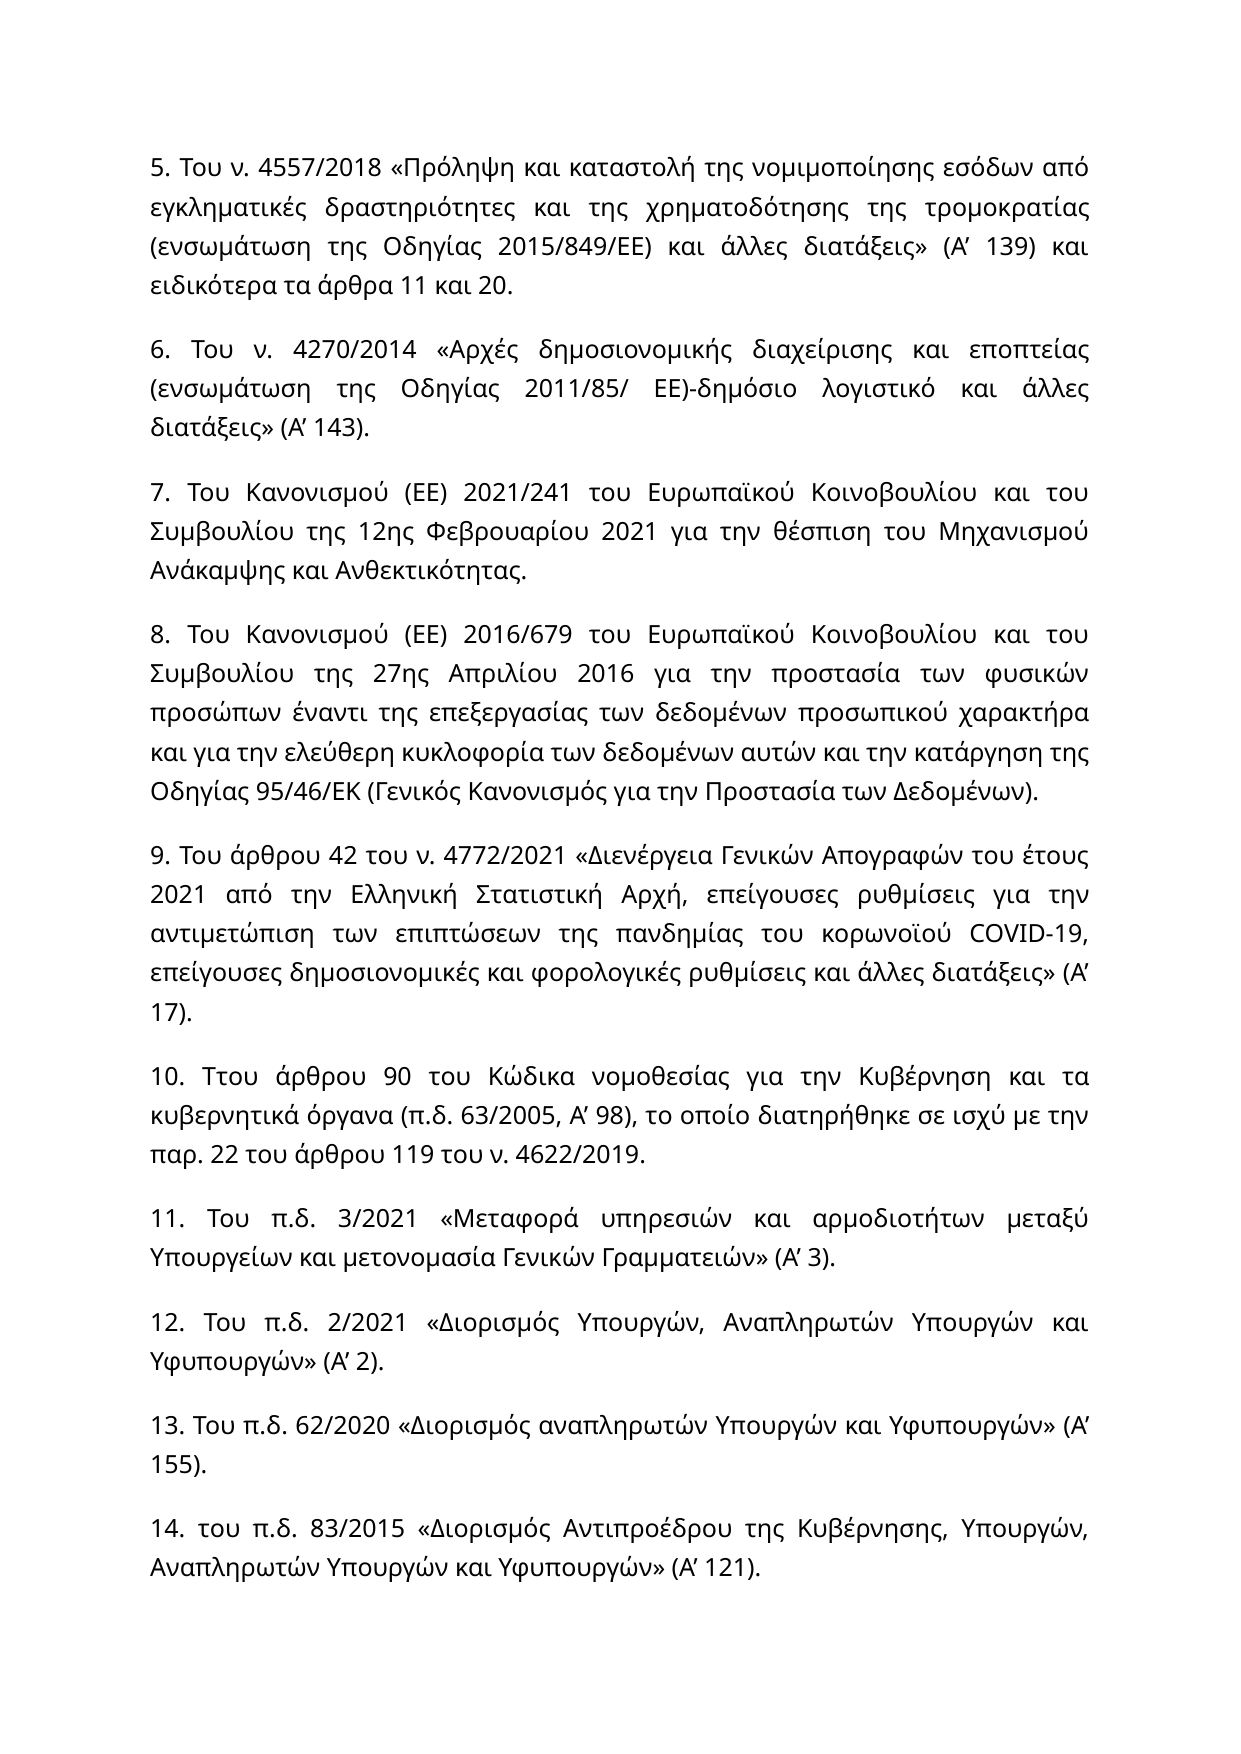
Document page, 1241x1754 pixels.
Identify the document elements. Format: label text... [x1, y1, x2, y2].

text 13. Του π.δ. 62/2020 «Διορισμός αναπληρωτών Υπουργών και Υφυπουργών» (Α’ 155). [150, 1407, 1090, 1481]
text 10. Ττου άρθρου 90 του Κώδικα νομοθεσίας για την Κυβέρνηση και τα κυβερνητικά όργανα (π.δ. 63/2005, Α’ 98), το οποίο διατηρήθηκε σε ισχύ με την παρ. 22 του άρθρου 119 του ν. 4622/2019. [150, 1058, 1090, 1171]
text 7. Του Κανονισμού (ΕΕ) 2021/241 του Ευρωπαϊκού Κοινοβουλίου και του Συμβουλίου της 12ης Φεβρουαρίου 2021 για την θέσπιση του Μηχανισμού Ανάκαμψης και Ανθεκτικότητας. [150, 474, 1090, 587]
text 14. του π.δ. 83/2015 «Διορισμός Αντιπροέδρου της Κυβέρνησης, Υπουργών, Αναπληρωτών Υπουργών και Υφυπουργών» (Α’ 121). [150, 1511, 1090, 1584]
text 8. Του Κανονισμού (ΕΕ) 2016/679 του Ευρωπαϊκού Κοινοβουλίου και του Συμβουλίου της 27ης Απριλίου 2016 για την προστασία των φυσικών προσώπων έναντι της επεξεργασίας των δεδομένων προσωπικού χαρακτήρα και για την ελεύθερη κυκλοφορία των δεδομένων αυτών και την κατάργηση της Οδηγίας 95/46/ΕΚ (Γενικός Κανονισμός για την Προστασία των Δεδομένων). [150, 617, 1090, 807]
text 12. Του π.δ. 2/2021 «Διορισμός Υπουργών, Αναπληρωτών Υπουργών και Υφυπουργών» (Α’ 2). [150, 1304, 1090, 1377]
text 9. Του άρθρου 42 του ν. 4772/2021 «Διενέργεια Γενικών Απογραφών του έτους 2021 από την Ελληνική Στατιστική Αρχή, επείγουσες ρυθμίσεις για την αντιμετώπιση των επιπτώσεων της πανδημίας του κορωνοϊού COVID-19, επείγουσες δημοσιονομικές και φορολογικές ρυθμίσεις και άλλες διατάξεις» (Α’ 17). [150, 837, 1090, 1028]
text 11. Του π.δ. 3/2021 «Μεταφορά υπηρεσιών και αρμοδιοτήτων μεταξύ Υπουργείων και μετονομασία Γενικών Γραμματειών» (Α’ 3). [150, 1201, 1090, 1274]
text 5. Του ν. 4557/2018 «Πρόληψη και καταστολή της νομιμοποίησης εσόδων από εγκληματικές δραστηριότητες και της χρηματοδότησης της τρομοκρατίας (ενσωμάτωση της Οδηγίας 2015/849/ΕΕ) και άλλες διατάξεις» (Α’ 139) και ειδικότερα τα άρθρα 11 και 20. [150, 150, 1090, 302]
text 6. Του ν. 4270/2014 «Αρχές δημοσιονομικής διαχείρισης και εποπτείας (ενσωμάτωση της Οδηγίας 2011/85/ ΕΕ)-δημόσιο λογιστικό και άλλες διατάξεις» (Α’ 143). [150, 332, 1090, 444]
